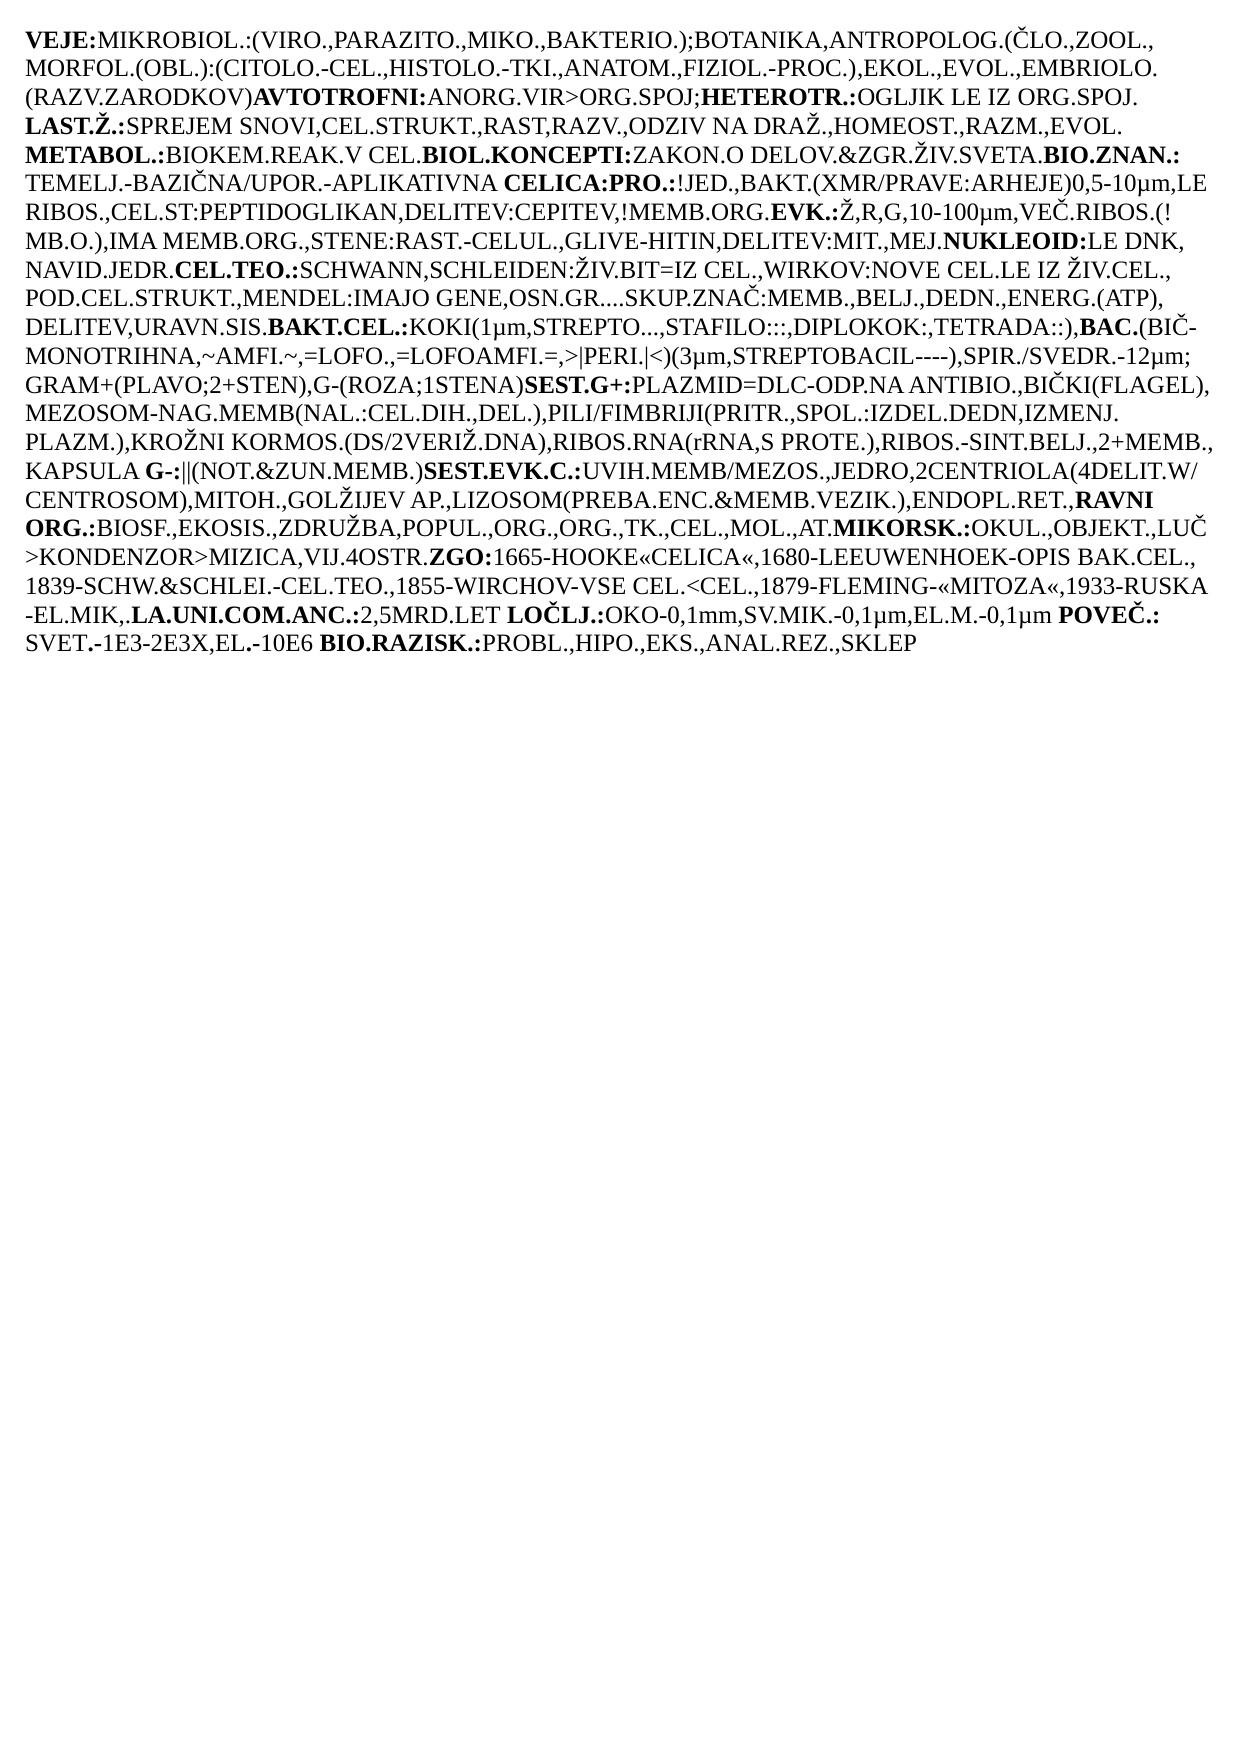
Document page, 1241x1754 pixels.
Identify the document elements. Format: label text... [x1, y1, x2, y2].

text VEJE:MIKROBIOL.:(VIRO.,PARAZITO.,MIKO.,BAKTERIO.);BOTANIKA,ANTROPOLOG.(ČLO.,ZOOL.,​MORFOL.(OBL.):(CITOLO.-CEL.,HISTOLO.-TKI.,ANATOM.,FIZIOL.-PROC.)​,EKOL.,EVOL.,EMBRIOLO.(RAZV.ZARODKOV)AVTOTROFNI:ANORG.VIR>ORG.SPOJ;​HETEROTR.:OGLJIK LE IZ ORG.SPOJ.​LAST.Ž.:​SPREJEM SNOVI,CEL.STRUKT.,RAST,​RAZV.,ODZIV NA DRAŽ.,HOMEOST.,​RAZM.,EVOL. METABOL.:​BIOKEM.REAK.V CEL.BIOL.KONCEPTI:​ZAKON.O DELOV.&ZGR.​ŽIV.​SVETA.​BIO.ZNAN.:​TEMELJ.-BAZIČNA/UPOR.-APLIKATIVNA CELICA:PRO.:!JED.,BAKT.(XMR/PRAVE:​ARHEJE)0,5-10µm,LE RIBOS.,CEL.ST:PEPTIDOGLIKAN,DELITEV:CEPITEV,!MEMB.ORG.EVK.:Ž,R,G,10-100µm,VEČ.​RIBOS.(!MB.O.)​,IMA MEMB.ORG.,STENE:RAST.-CELUL.,GLIVE-HITIN,DELITEV:MIT.,MEJ.NUKLEOID:LE DNK,​NAVID.JEDR.CEL.TEO.:​SCHWANN,SCHLEIDEN:ŽIV.BIT=IZ CEL.,WIRKOV:NOVE CEL.LE IZ ŽIV.CEL.,​POD.CEL.STRUKT.,MENDEL:IMAJO GENE,OSN.GR....SKUP.ZNAČ:MEMB.,BELJ.,DEDN.,ENERG.(ATP),​DELITEV,URAVN.SIS.BAKT.CEL.:KOKI(1µm,STREPTO...,STAFILO:::,DIPLOKOK:,TETRADA::),BAC.(BIČ-MONOTRIHNA,~AMFI.~,=LOFO.,​=LOFOAMFI.=,​>|PERI.|<)(3µm,STREPTOBACIL----),SPIR./SVEDR.-12µm;​GRAM+​(PLAVO;2+STEN),​G-(ROZA;1STENA)SEST.G+:PLAZMID=DLC-ODP.NA ANTIBIO.,BIČKI(FLAGEL),​MEZOSOM-NAG.MEMB(NAL.:CEL.DIH.,DEL.),PILI/FIMBRIJI(PRITR.,SPOL.:IZDEL.DEDN,IZMENJ.​PLAZM.),​KROŽNI KORMOS.(DS/2VERIŽ.DNA),RIBOS.RNA(rRNA,S PROTE.),RIBOS.-SINT.BELJ.,2+MEMB.,​KAPSULA G-:​||​(NOT.&ZUN.MEMB.)SEST.EVK.C.:UVIH.MEMB/MEZOS.,JEDRO,2CENTRIOLA​(4DELIT.W/CENTROSOM),​MITOH.,​GOLŽIJEV AP.,LIZOSOM(PREBA.ENC.&MEMB.VEZIK.),ENDOPL.RET.,RAVNI ORG.:​BIOSF.,EKOSIS.,​ZDRUŽBA,POPUL.,ORG.,ORG.,TK.,CEL.,MOL.,AT.MIKORSK.:OKUL.,OBJEKT.,​LUČ​>KONDENZOR>MIZICA,VIJ.4OSTR.ZGO:1665-HOOKE«CELICA«,1680-LEEUWENHOEK-OPIS BAK.CEL.,​1839-SCHW.&SCHLEI.-CEL.TEO.,1855-WIRCHOV-VSE CEL.<CEL.,1879-FLEMING-«MITOZA«,1933-RUSKA​-EL.MIK,.LA.UNI.COM.ANC.:2,5MRD.LET LOČLJ.:OKO-0,1mm,SV.MIK.-0,1µm,EL.M.-0,1µm POVEČ.:​SVET.-1E3-2E3X,EL.-10E6 BIO.RAZISK.:PROBL.,HIPO.,EKS.,ANAL.REZ.,SKLEP [25, 25, 1215, 657]
